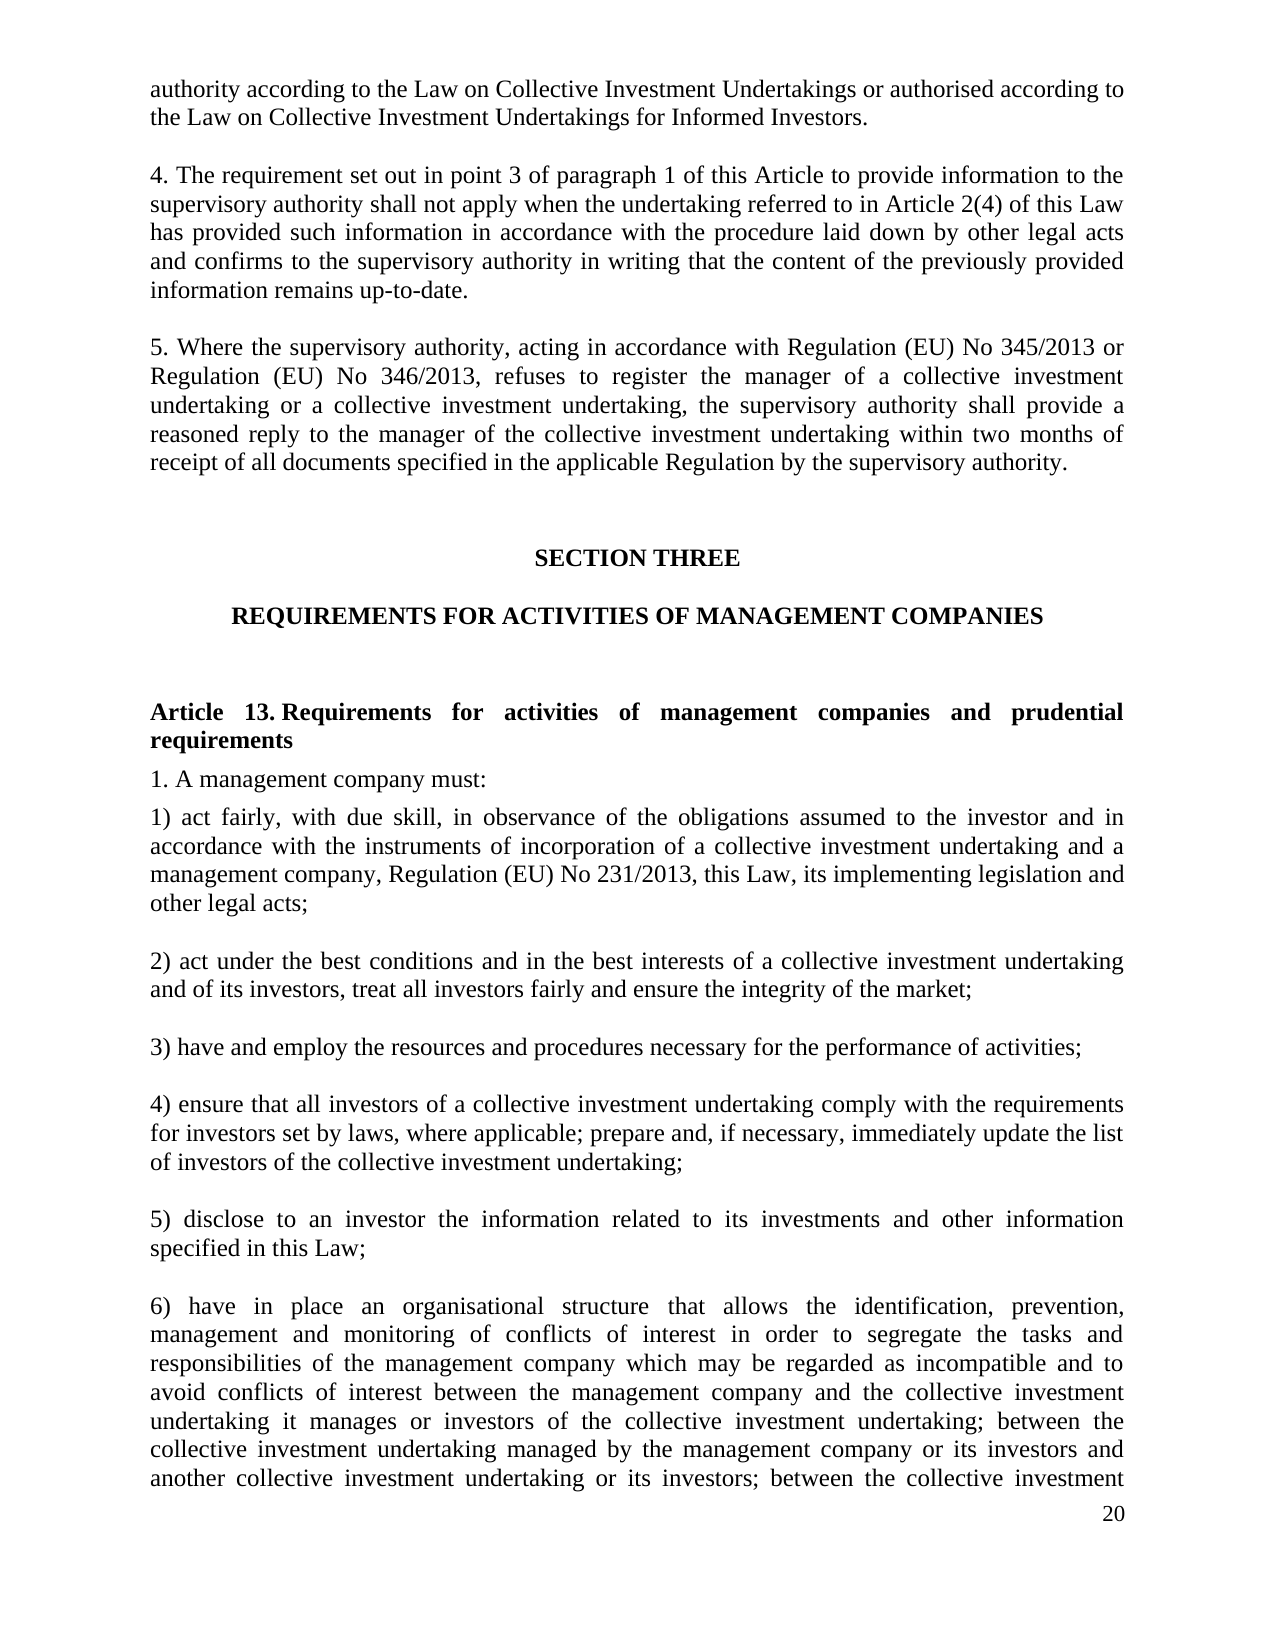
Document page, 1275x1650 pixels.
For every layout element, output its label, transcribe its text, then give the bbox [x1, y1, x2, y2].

text 5) disclose to an investor the information related to its investments and other information specified in this Law; [150, 1204, 1125, 1262]
text REQUIREMENTS FOR ACTIVITIES OF MANAGEMENT COMPANIES [150, 601, 1125, 629]
text 3) have and employ the resources and procedures necessary for the performance of activities; [150, 1032, 1125, 1061]
text 5. Where the supervisory authority, acting in accordance with Regulation (EU) No 345/2013 or Regulation (EU) No 346/2013, refuses to register the manager of a collective investment undertaking or a collective investment undertaking, the supervisory authority shall provide a reasoned reply to the manager of the collective investment undertaking within two months of receipt of all documents specified in the applicable Regulation by the supervisory authority. [150, 332, 1125, 476]
text 1. A management company must: [150, 764, 1125, 792]
text 2) act under the best conditions and in the best interests of a collective investment undertaking and of its investors, treat all investors fairly and ensure the integrity of the market; [150, 946, 1125, 1003]
text 4) ensure that all investors of a collective investment undertaking comply with the requirements for investors set by laws, where applicable; prepare and, if necessary, immediately update the list of investors of the collective investment undertaking; [150, 1089, 1125, 1176]
text Article 13. Requirements for activities of management companies and prudential requirements [150, 697, 1125, 754]
text 4. The requirement set out in point 3 of paragraph 1 of this Article to provide information to the supervisory authority shall not apply when the undertaking referred to in Article 2(4) of this Law has provided such information in accordance with the procedure laid down by other legal acts and confirms to the supervisory authority in writing that the content of the previously provided information remains up-to-date. [150, 160, 1125, 304]
text 1) act fairly, with due skill, in observance of the obligations assumed to the investor and in accordance with the instruments of incorporation of a collective investment undertaking and a management company, Regulation (EU) No 231/2013, this Law, its implementing legislation and other legal acts; [150, 802, 1125, 917]
text authority according to the Law on Collective Investment Undertakings or authorised according to the Law on Collective Investment Undertakings for Informed Investors. [150, 74, 1125, 131]
text 6) have in place an organisational structure that allows the identification, prevention, management and monitoring of conflicts of interest in order to segregate the tasks and responsibilities of the management company which may be regarded as incompatible and to avoid conflicts of interest between the management company and the collective investment undertaking it manages or investors of the collective investment undertaking; between the collective investment undertaking managed by the management company or its investors and another collective investment undertaking or its investors; between the collective investment [150, 1291, 1125, 1492]
text SECTION THREE [150, 543, 1125, 572]
